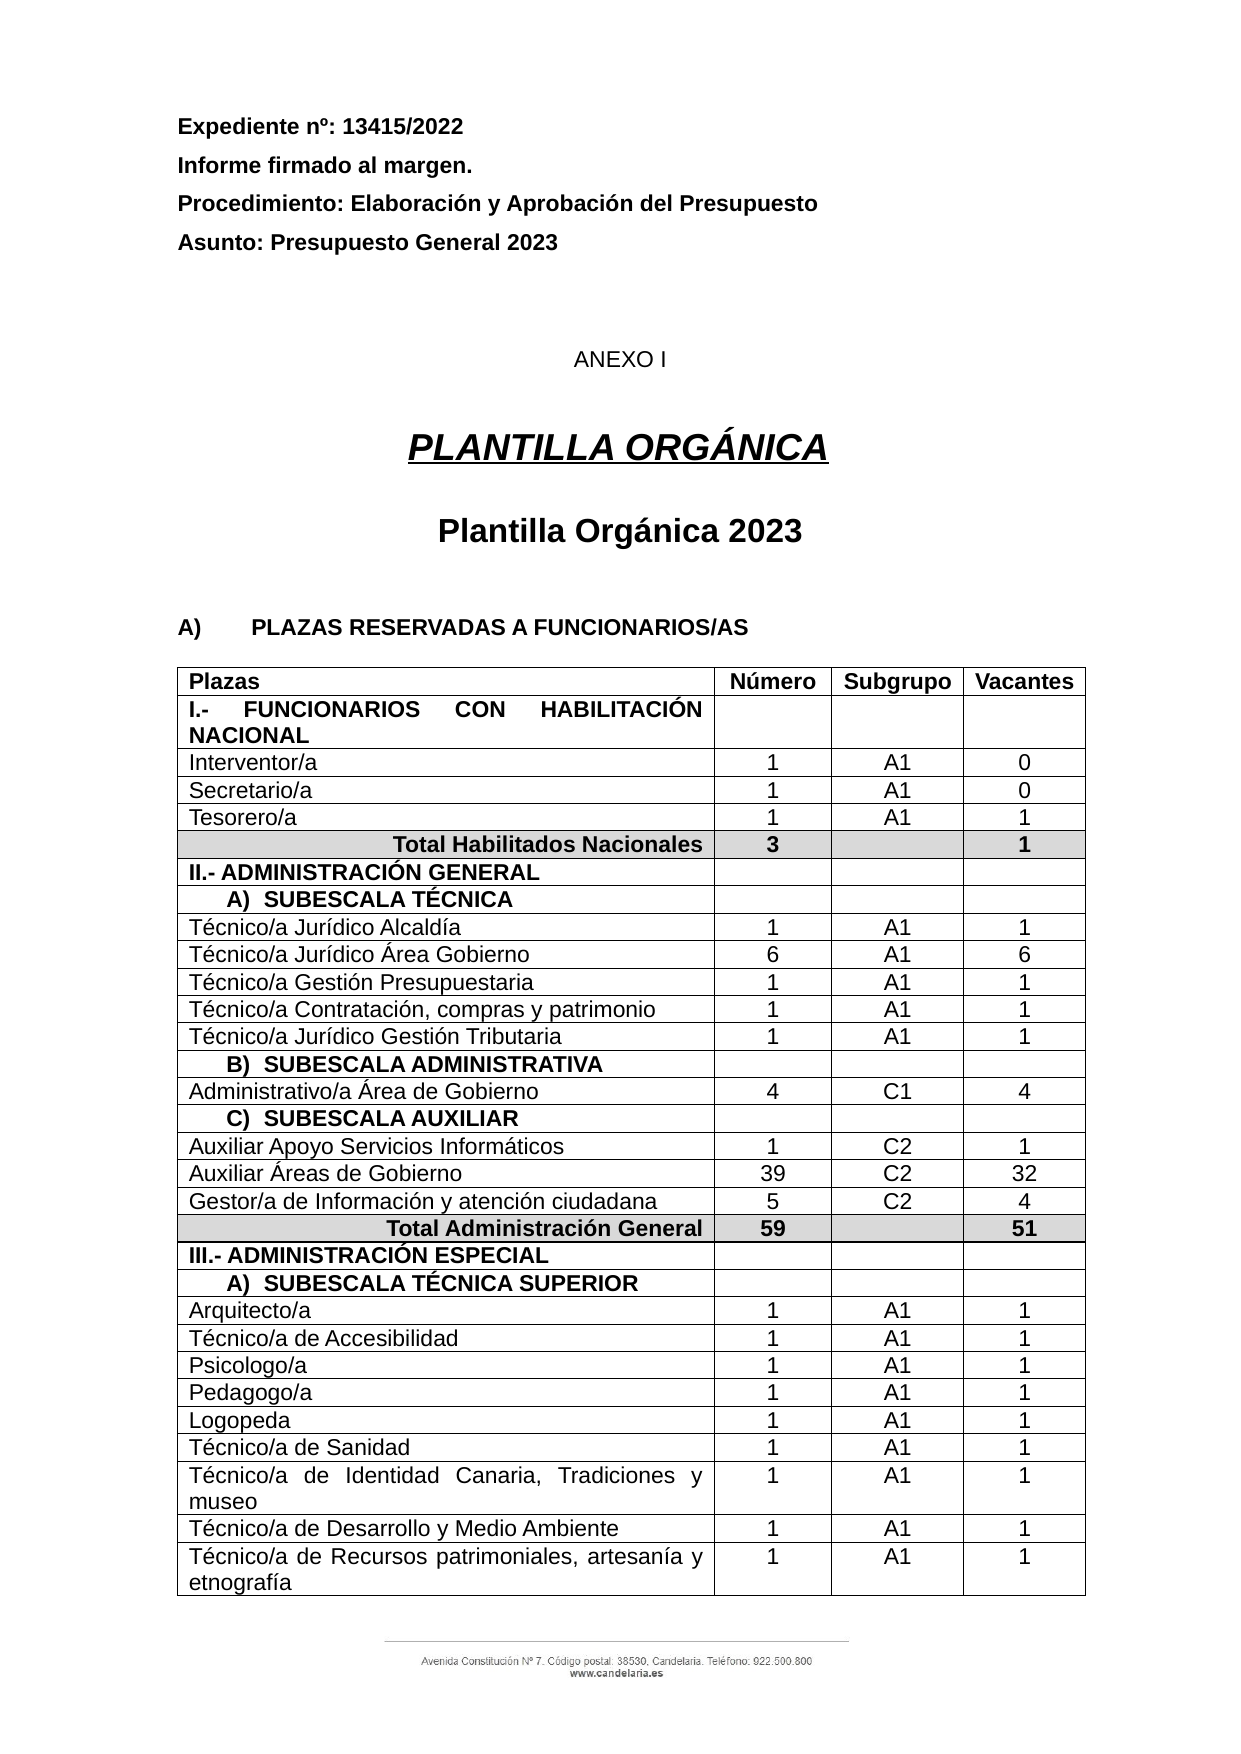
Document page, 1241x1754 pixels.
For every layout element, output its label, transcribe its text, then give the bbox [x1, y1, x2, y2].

table_header Subgrupo [832, 668, 963, 694]
table_cell Técnico/a Jurídico Gestión Tributaria [178, 1023, 714, 1049]
table_cell Técnico/a de Sanidad [178, 1434, 714, 1461]
table_cell 1 [715, 969, 831, 995]
table_cell A1 [832, 1352, 963, 1378]
table_cell [715, 1105, 831, 1132]
table_cell 4 [715, 1078, 831, 1104]
table_cell Secretario/a [178, 777, 714, 803]
table_cell 4 [964, 1188, 1085, 1214]
table_cell Total Administración General [178, 1215, 714, 1241]
table_cell II.- ADMINISTRACIÓN GENERAL [178, 859, 714, 885]
table_cell 1 [964, 1297, 1085, 1323]
table_cell Interventor/a [178, 749, 714, 776]
table_cell A1 [832, 1297, 963, 1323]
table_cell 1 [964, 804, 1085, 830]
table_cell 1 [715, 749, 831, 776]
table_cell [715, 1270, 831, 1296]
table_cell A1 [832, 1407, 963, 1433]
table_cell 1 [964, 1543, 1085, 1595]
table_cell 4 [964, 1078, 1085, 1104]
table_cell [832, 1243, 963, 1269]
table_cell [964, 696, 1085, 748]
table_cell [715, 1051, 831, 1077]
table_cell 1 [964, 1352, 1085, 1378]
table_cell A1 [832, 1515, 963, 1542]
text PLANTILLA ORGÁNICA [177, 425, 1063, 468]
table_cell Técnico/a Contratación, compras y patrimonio [178, 996, 714, 1022]
table_cell 1 [715, 1434, 831, 1461]
table_cell Tesorero/a [178, 804, 714, 830]
table_cell 1 [715, 1023, 831, 1049]
table_cell [715, 859, 831, 885]
table_header Plazas [178, 668, 714, 694]
table_cell 1 [715, 1133, 831, 1159]
table_cell 5 [715, 1188, 831, 1214]
table_cell Técnico/a de Accesibilidad [178, 1325, 714, 1351]
list PLAZAS RESERVADAS A FUNCIONARIOS/AS [177, 614, 1063, 641]
table_cell [832, 859, 963, 885]
table_cell Técnico/a de Recursos patrimoniales, artesanía y etnografía [178, 1543, 714, 1595]
table_cell C2 [832, 1188, 963, 1214]
text Expediente nº: 13415/2022 [177, 113, 1063, 139]
table_cell Total Habilitados Nacionales [178, 831, 714, 858]
table_cell Técnico/a Gestión Presupuestaria [178, 969, 714, 995]
table_cell 1 [715, 914, 831, 940]
table_cell [832, 1051, 963, 1077]
table_cell 39 [715, 1160, 831, 1187]
table_cell [964, 859, 1085, 885]
table_cell 0 [964, 749, 1085, 776]
table_cell 1 [964, 1462, 1085, 1514]
table_cell Pedagogo/a [178, 1379, 714, 1406]
table_cell A1 [832, 914, 963, 940]
table_cell 1 [715, 996, 831, 1022]
table_cell [964, 1051, 1085, 1077]
table_cell Técnico/a Jurídico Alcaldía [178, 914, 714, 940]
table_cell SUBESCALA TÉCNICA SUPERIOR [178, 1270, 714, 1296]
table_cell 1 [715, 1407, 831, 1433]
table_cell 1 [964, 1379, 1085, 1406]
table_cell C2 [832, 1160, 963, 1187]
table_cell SUBESCALA TÉCNICA [178, 886, 714, 913]
table_cell 32 [964, 1160, 1085, 1187]
table_cell [832, 1215, 963, 1241]
table_cell 1 [715, 1379, 831, 1406]
table_cell 51 [964, 1215, 1085, 1241]
table_cell A1 [832, 1462, 963, 1514]
table_cell Arquitecto/a [178, 1297, 714, 1323]
table_cell Administrativo/a Área de Gobierno [178, 1078, 714, 1104]
table_cell Técnico/a Jurídico Área Gobierno [178, 941, 714, 967]
table_cell [832, 1105, 963, 1132]
table_cell Auxiliar Apoyo Servicios Informáticos [178, 1133, 714, 1159]
table_cell 1 [964, 831, 1085, 858]
table_cell I.- FUNCIONARIOS CON HABILITACIÓN NACIONAL [178, 696, 714, 748]
table_header Número [715, 668, 831, 694]
table_cell 1 [715, 1352, 831, 1378]
table_cell Técnico/a de Identidad Canaria, Tradiciones y museo [178, 1462, 714, 1514]
table_header Vacantes [964, 668, 1085, 694]
table_cell A1 [832, 1434, 963, 1461]
table_cell A1 [832, 969, 963, 995]
table_cell 1 [715, 804, 831, 830]
table_cell 1 [964, 969, 1085, 995]
table_cell 1 [715, 1325, 831, 1351]
table_cell 1 [964, 996, 1085, 1022]
table_cell A1 [832, 1543, 963, 1595]
table_cell 1 [964, 914, 1085, 940]
table_cell 59 [715, 1215, 831, 1241]
table_cell 1 [715, 1515, 831, 1542]
table_cell 1 [964, 1023, 1085, 1049]
table_cell 6 [964, 941, 1085, 967]
text Plantilla Orgánica 2023 [177, 511, 1063, 549]
table_cell [964, 1105, 1085, 1132]
text Procedimiento: Elaboración y Aprobación del Presupuesto [177, 190, 1063, 217]
table_cell Gestor/a de Información y atención ciudadana [178, 1188, 714, 1214]
table_cell C1 [832, 1078, 963, 1104]
table_cell SUBESCALA AUXILIAR [178, 1105, 714, 1132]
table_cell 1 [964, 1407, 1085, 1433]
text Asunto: Presupuesto General 2023 [177, 229, 1063, 256]
table_cell III.- ADMINISTRACIÓN ESPECIAL [178, 1243, 714, 1269]
table_cell A1 [832, 1023, 963, 1049]
table_cell A1 [832, 1379, 963, 1406]
table_cell A1 [832, 941, 963, 967]
table_cell [832, 696, 963, 748]
table_cell [715, 1243, 831, 1269]
table_cell Auxiliar Áreas de Gobierno [178, 1160, 714, 1187]
table_cell [715, 886, 831, 913]
table_cell 3 [715, 831, 831, 858]
table_cell 0 [964, 777, 1085, 803]
table_cell A1 [832, 777, 963, 803]
table_cell Técnico/a de Desarrollo y Medio Ambiente [178, 1515, 714, 1542]
table_cell SUBESCALA ADMINISTRATIVA [178, 1051, 714, 1077]
table_cell 1 [715, 1297, 831, 1323]
table_cell A1 [832, 1325, 963, 1351]
table_cell 1 [964, 1434, 1085, 1461]
table_cell A1 [832, 749, 963, 776]
table_cell 1 [964, 1515, 1085, 1542]
table_cell [964, 1270, 1085, 1296]
table_cell C2 [832, 1133, 963, 1159]
table_cell [832, 831, 963, 858]
table_cell A1 [832, 996, 963, 1022]
table_cell [832, 886, 963, 913]
table_cell 6 [715, 941, 831, 967]
table_cell [832, 1270, 963, 1296]
table_cell A1 [832, 804, 963, 830]
table_cell 1 [715, 1543, 831, 1595]
table_cell [964, 886, 1085, 913]
table_cell 1 [964, 1325, 1085, 1351]
table_cell [715, 696, 831, 748]
text ANEXO I [177, 346, 1063, 372]
text Informe firmado al margen. [177, 152, 1063, 178]
table_cell 1 [715, 1462, 831, 1514]
table_cell Logopeda [178, 1407, 714, 1433]
table_cell 1 [715, 777, 831, 803]
table_cell Psicologo/a [178, 1352, 714, 1378]
table_cell 1 [964, 1133, 1085, 1159]
table_cell [964, 1243, 1085, 1269]
